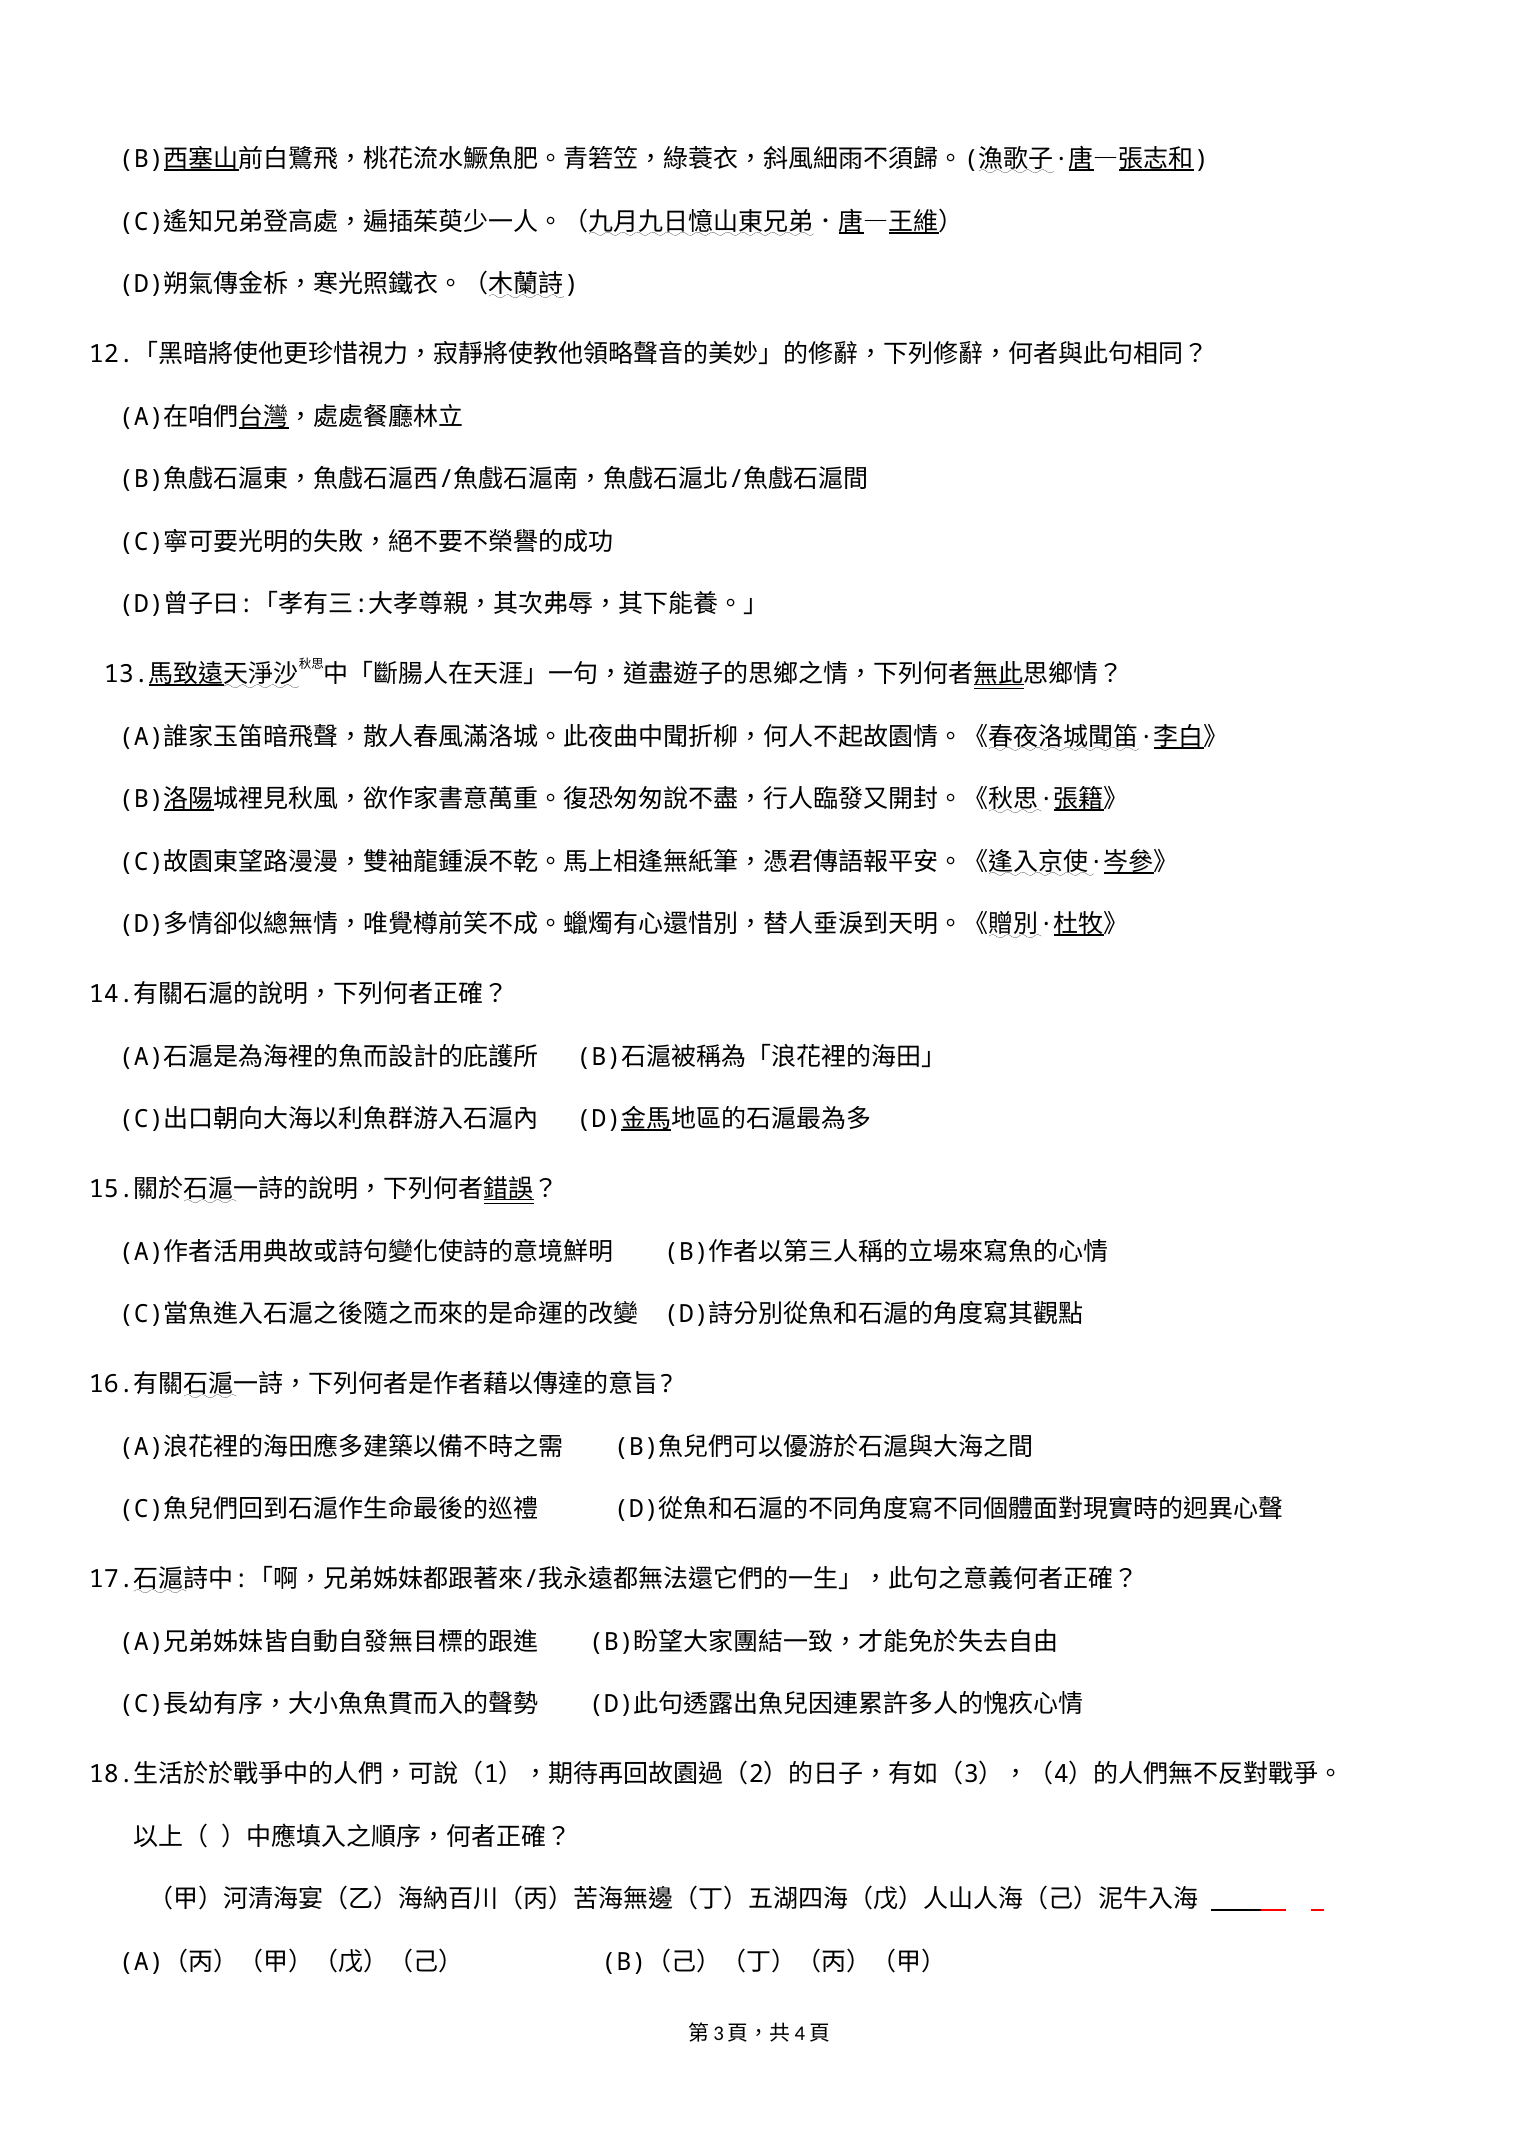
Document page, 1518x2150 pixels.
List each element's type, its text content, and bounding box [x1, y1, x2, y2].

text (A)浪花裡的海田應多建築以備不時之需 (B)魚兒們可以優游於石滬與大海之間 [89, 1402, 1429, 1465]
text 18.生活於於戰爭中的人們，可說（1），期待再回故園過（2）的日子，有如（3），（4）的人們無不反對戰爭。 [89, 1730, 1429, 1792]
text (C)遙知兄弟登高處，遍插茱萸少一人。（九月九日憶山東兄弟．唐―王維） [89, 177, 1429, 240]
text 14.有關石滬的說明，下列何者正確？ [89, 950, 1429, 1012]
text (C)長幼有序，大小魚魚貫而入的聲勢 (D)此句透露出魚兒因連累許多人的愧疚心情 [89, 1660, 1429, 1722]
text (A)（丙）（甲）（戊）（己） (B)（己）（丁）（丙）（甲） [89, 1917, 1429, 1980]
text 以上（ ）中應填入之順序，何者正確？ [89, 1792, 1429, 1855]
text (A)兄弟姊妹皆自動自發無目標的跟進 (B)盼望大家團結一致，才能免於失去自由 [89, 1597, 1429, 1660]
text (C)魚兒們回到石滬作生命最後的巡禮 (D)從魚和石滬的不同角度寫不同個體面對現實時的迥異心聲 [89, 1465, 1429, 1527]
text 17.石滬詩中:「啊，兄弟姊妹都跟著來/我永遠都無法還它們的一生」，此句之意義何者正確？ [89, 1535, 1429, 1597]
text (D)多情卻似總無情，唯覺樽前笑不成。蠟燭有心還惜別，替人垂淚到天明。《贈別·杜牧》 [89, 880, 1429, 942]
text (A)誰家玉笛暗飛聲，散人春風滿洛城。此夜曲中聞折柳，何人不起故園情。《春夜洛城聞笛·李白》 [89, 692, 1429, 755]
text (D)曾子曰:「孝有三:大孝尊親，其次弗辱，其下能養。」 [89, 560, 1429, 622]
text 12.「黑暗將使他更珍惜視力，寂靜將使教他領略聲音的美妙」的修辭，下列修辭，何者與此句相同？ [89, 310, 1429, 372]
text (C)出口朝向大海以利魚群游入石滬內 (D)金馬地區的石滬最為多 [89, 1075, 1429, 1137]
text (B)西塞山前白鷺飛，桃花流水鱖魚肥。青箬笠，綠蓑衣，斜風細雨不須歸。(漁歌子·唐―張志和) [89, 115, 1429, 177]
text (C)寧可要光明的失敗，絕不要不榮譽的成功 [89, 497, 1429, 560]
text 13.馬致遠天淨沙秋思中「斷腸人在天涯」一句，道盡遊子的思鄉之情，下列何者無此思鄉情？ [89, 630, 1429, 692]
text (B)洛陽城裡見秋風，欲作家書意萬重。復恐匆匆說不盡，行人臨發又開封。《秋思·張籍》 [89, 755, 1429, 817]
text (A)石滬是為海裡的魚而設計的庇護所 (B)石滬被稱為「浪花裡的海田」 [89, 1012, 1429, 1075]
text (A)在咱們台灣，處處餐廳林立 [89, 372, 1429, 435]
text (C)當魚進入石滬之後隨之而來的是命運的改變 (D)詩分別從魚和石滬的角度寫其觀點 [89, 1270, 1429, 1332]
text (A)作者活用典故或詩句變化使詩的意境鮮明 (B)作者以第三人稱的立場來寫魚的心情 [89, 1207, 1429, 1270]
text (B)魚戲石滬東，魚戲石滬西/魚戲石滬南，魚戲石滬北/魚戲石滬間 [89, 435, 1429, 497]
text (C)故園東望路漫漫，雙袖龍鍾淚不乾。馬上相逢無紙筆，憑君傳語報平安。《逢入京使·岑參》 [89, 817, 1429, 880]
text （甲）河清海宴（乙）海納百川（丙）苦海無邊（丁）五湖四海（戊）人山人海（己）泥牛入海 [89, 1855, 1429, 1917]
text 16.有關石滬一詩，下列何者是作者藉以傳達的意旨? [89, 1340, 1429, 1402]
text (D)朔氣傳金柝，寒光照鐵衣。（木蘭詩) [89, 240, 1429, 302]
text 15.關於石滬一詩的說明，下列何者錯誤？ [89, 1145, 1429, 1207]
